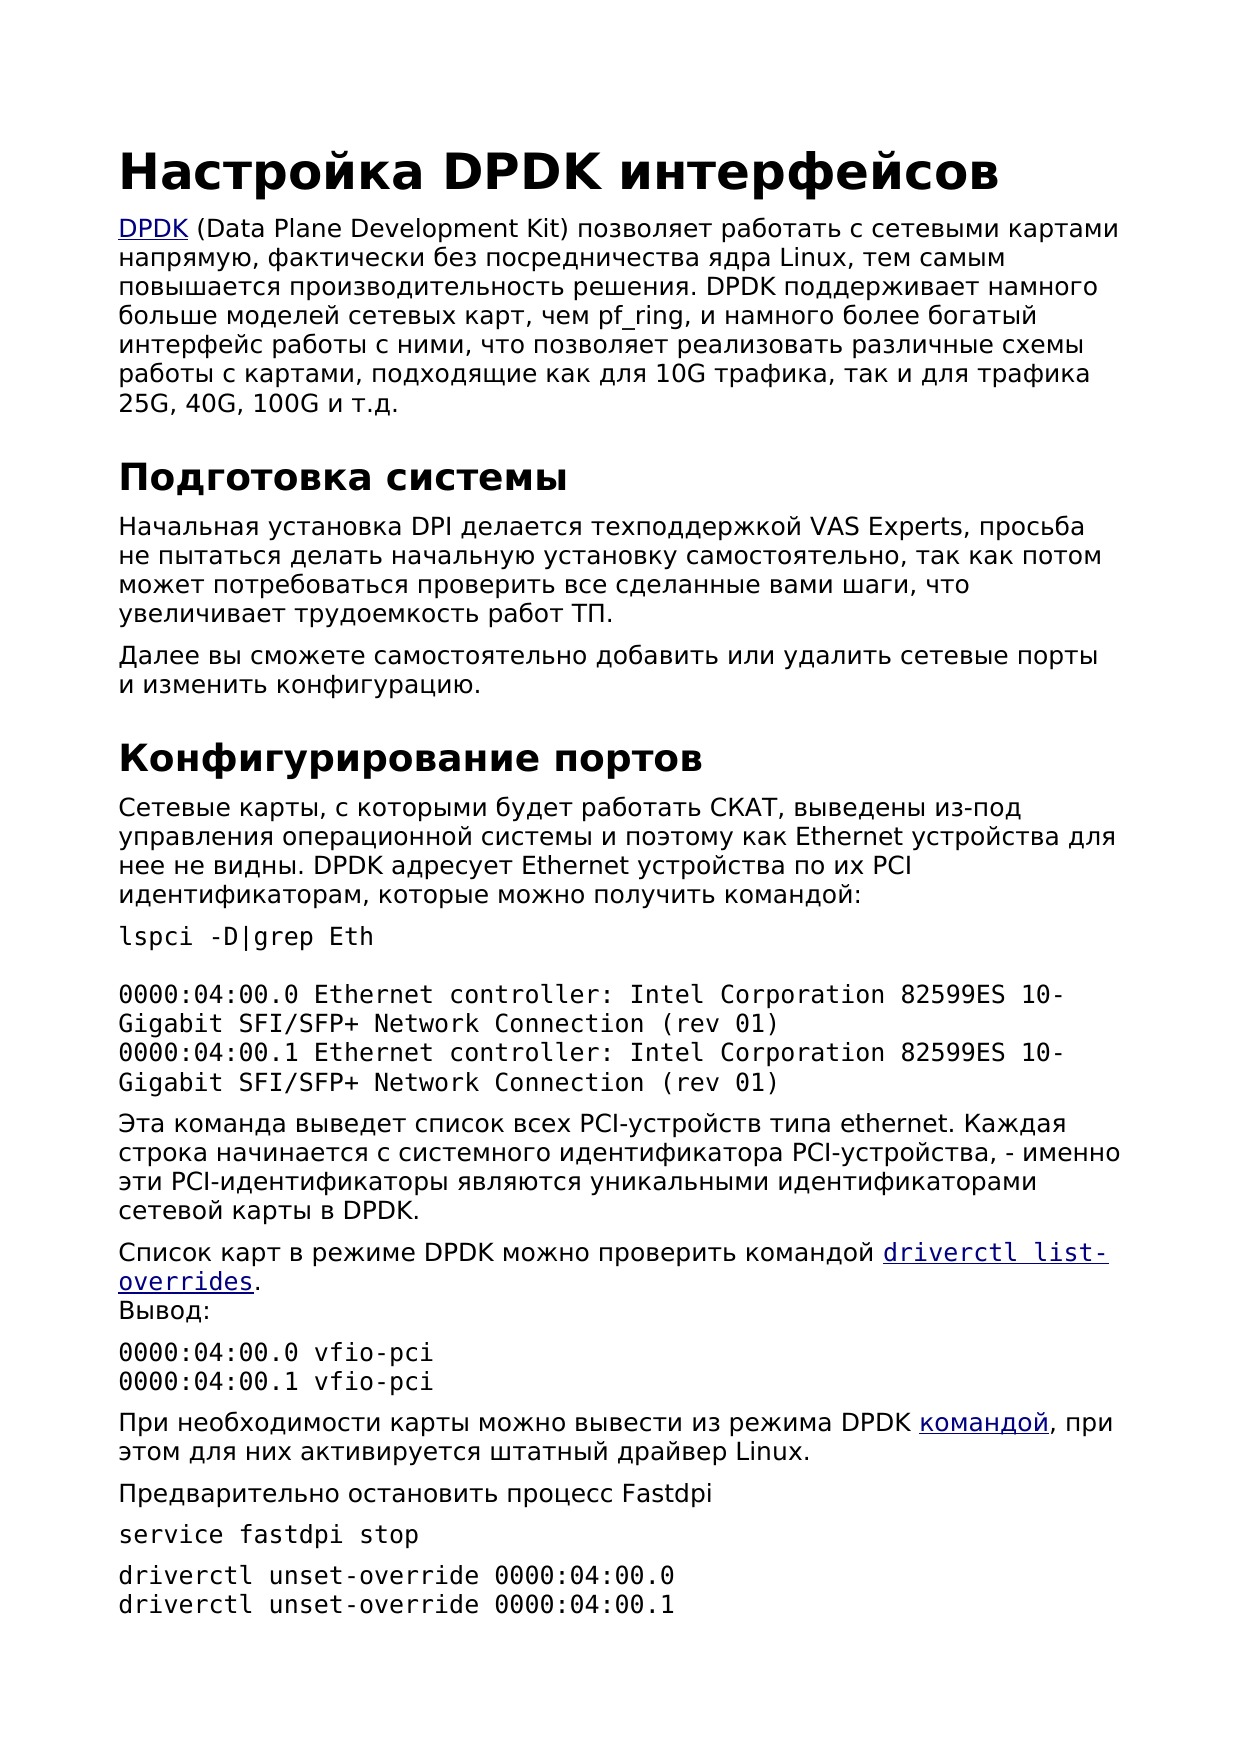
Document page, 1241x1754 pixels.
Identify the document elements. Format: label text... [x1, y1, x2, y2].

text Список карт в режиме DPDK можно проверить командой driverctl list-overrides. Вывод: [118, 1238, 1122, 1325]
text Начальная установка DPI делается техподдержкой VAS Experts, просьба не пытаться делать начальную установку самостоятельно, так как потом может потребоваться проверить все сделанные вами шаги, что увеличивает трудоемкость работ ТП. [118, 512, 1122, 628]
text При необходимости карты можно вывести из режима DPDK командой, при этом для них активируется штатный драйвер Linux. [118, 1408, 1122, 1466]
text Эта команда выведет список всех PCI-устройств типа ethernet. Каждая строка начинается с системного идентификатора PCI-устройства, - именно эти PCI-идентификаторы являются уникальными идентификаторами сетевой карты в DPDK. [118, 1109, 1122, 1225]
text Предварительно остановить процесс Fastdpi [118, 1479, 1122, 1508]
text driverctl unset-override 0000:04:00.0 driverctl unset-override 0000:04:00.1 [118, 1561, 1122, 1620]
text DPDK (Data Plane Development Kit) позволяет работать с сетевыми картами напрямую, фактически без посредничества ядра Linux, тем самым повышается производительность решения. DPDK поддерживает намного больше моделей сетевых карт, чем pf_ring, и намного более богатый интерфейс работы с ними, что позволяет реализовать различные схемы работы с картами, подходящие как для 10G трафика, так и для трафика 25G, 40G, 100G и т.д. [118, 214, 1122, 418]
text service fastdpi stop [118, 1521, 1122, 1550]
text Сетевые карты, с которыми будет работать СКАТ, выведены из-под управления операционной системы и поэтому как Ethernet устройства для нее не видны. DPDK адресует Ethernet устройства по их PCI идентификаторам, которые можно получить командой: [118, 793, 1122, 909]
subtitle Подготовка системы [118, 456, 1122, 499]
text Далее вы сможете самостоятельно добавить или удалить сетевые порты и изменить конфигурацию. [118, 641, 1122, 699]
text 0000:04:00.0 vfio-pci 0000:04:00.1 vfio-pci [118, 1338, 1122, 1396]
subtitle Настройка DPDK интерфейсов [118, 143, 1122, 201]
text lspci -D|grep Eth 0000:04:00.0 Ethernet controller: Intel Corporation 82599ES 10-Gigabit SFI/SFP+ Network Connection (rev 01) 0000:04:00.1 Ethernet controller: Intel Corporation 82599ES 10-Gigabit SFI/SFP+ Network Connection (rev 01) [118, 922, 1122, 1097]
subtitle Конфигурирование портов [118, 737, 1122, 780]
